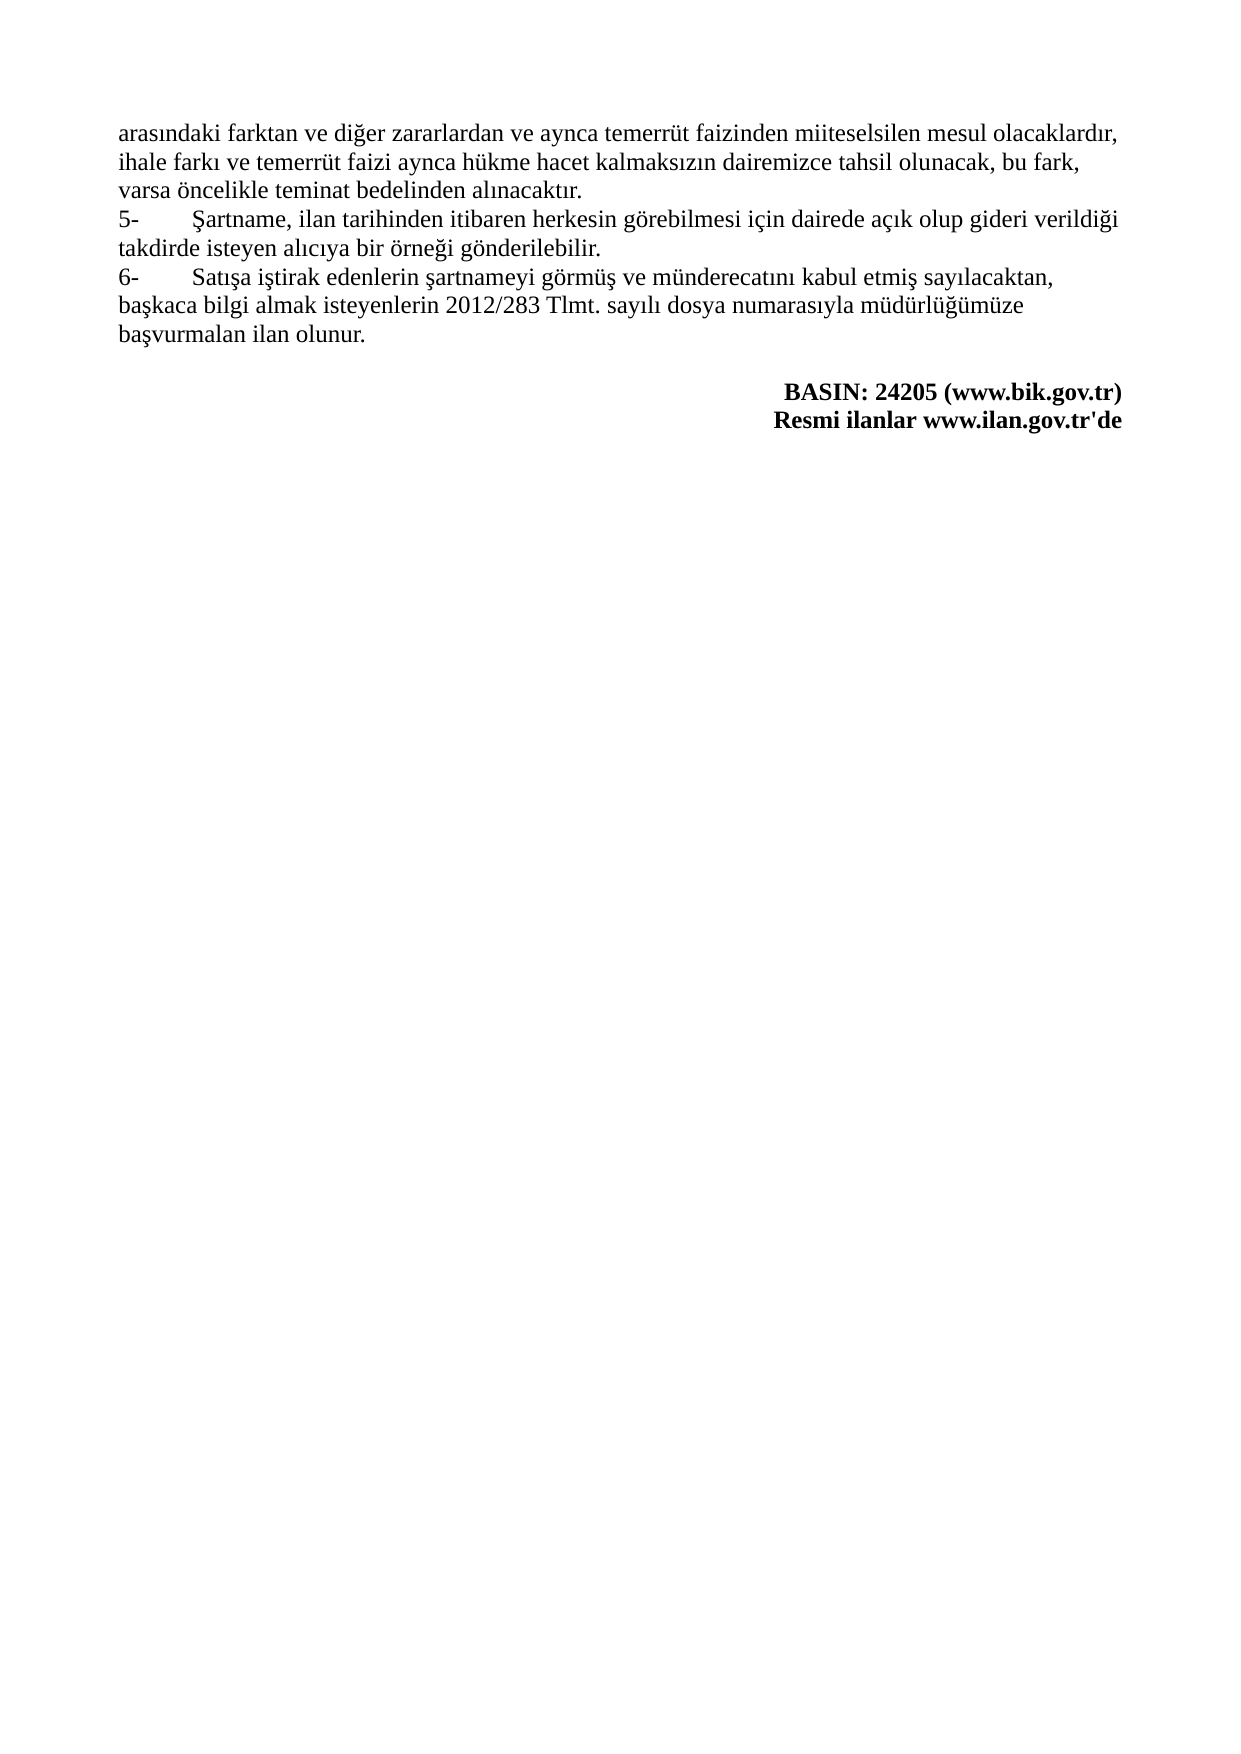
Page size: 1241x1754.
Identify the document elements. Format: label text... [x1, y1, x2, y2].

text arasındaki farktan ve diğer zararlardan ve aynca temerrüt faizinden miiteselsilen mesul olacaklardır, ihale farkı ve temerrüt faizi aynca hükme hacet kalmaksızın dairemizce tahsil olu­nacak, bu fark, varsa öncelikle teminat bedelinden alınacaktır. [118, 118, 1122, 204]
text BASIN: 24205 (www.bik.gov.tr) [118, 377, 1122, 406]
text 6- Satışa iştirak edenlerin şartnameyi görmüş ve münderecatını kabul etmiş sayılacaktan, başkaca bilgi almak isteyenlerin 2012/283 Tlmt. sayılı dosya numarasıyla müdürlüğümüze başvurmalan ilan olunur. [118, 262, 1122, 348]
text 5- Şartname, ilan tarihinden itibaren herkesin görebilmesi için dairede açık olup gideri verildiği takdirde isteyen alıcıya bir örneği gönderilebilir. [118, 204, 1122, 262]
text Resmi ilanlar www.ilan.gov.tr'de [118, 406, 1122, 434]
